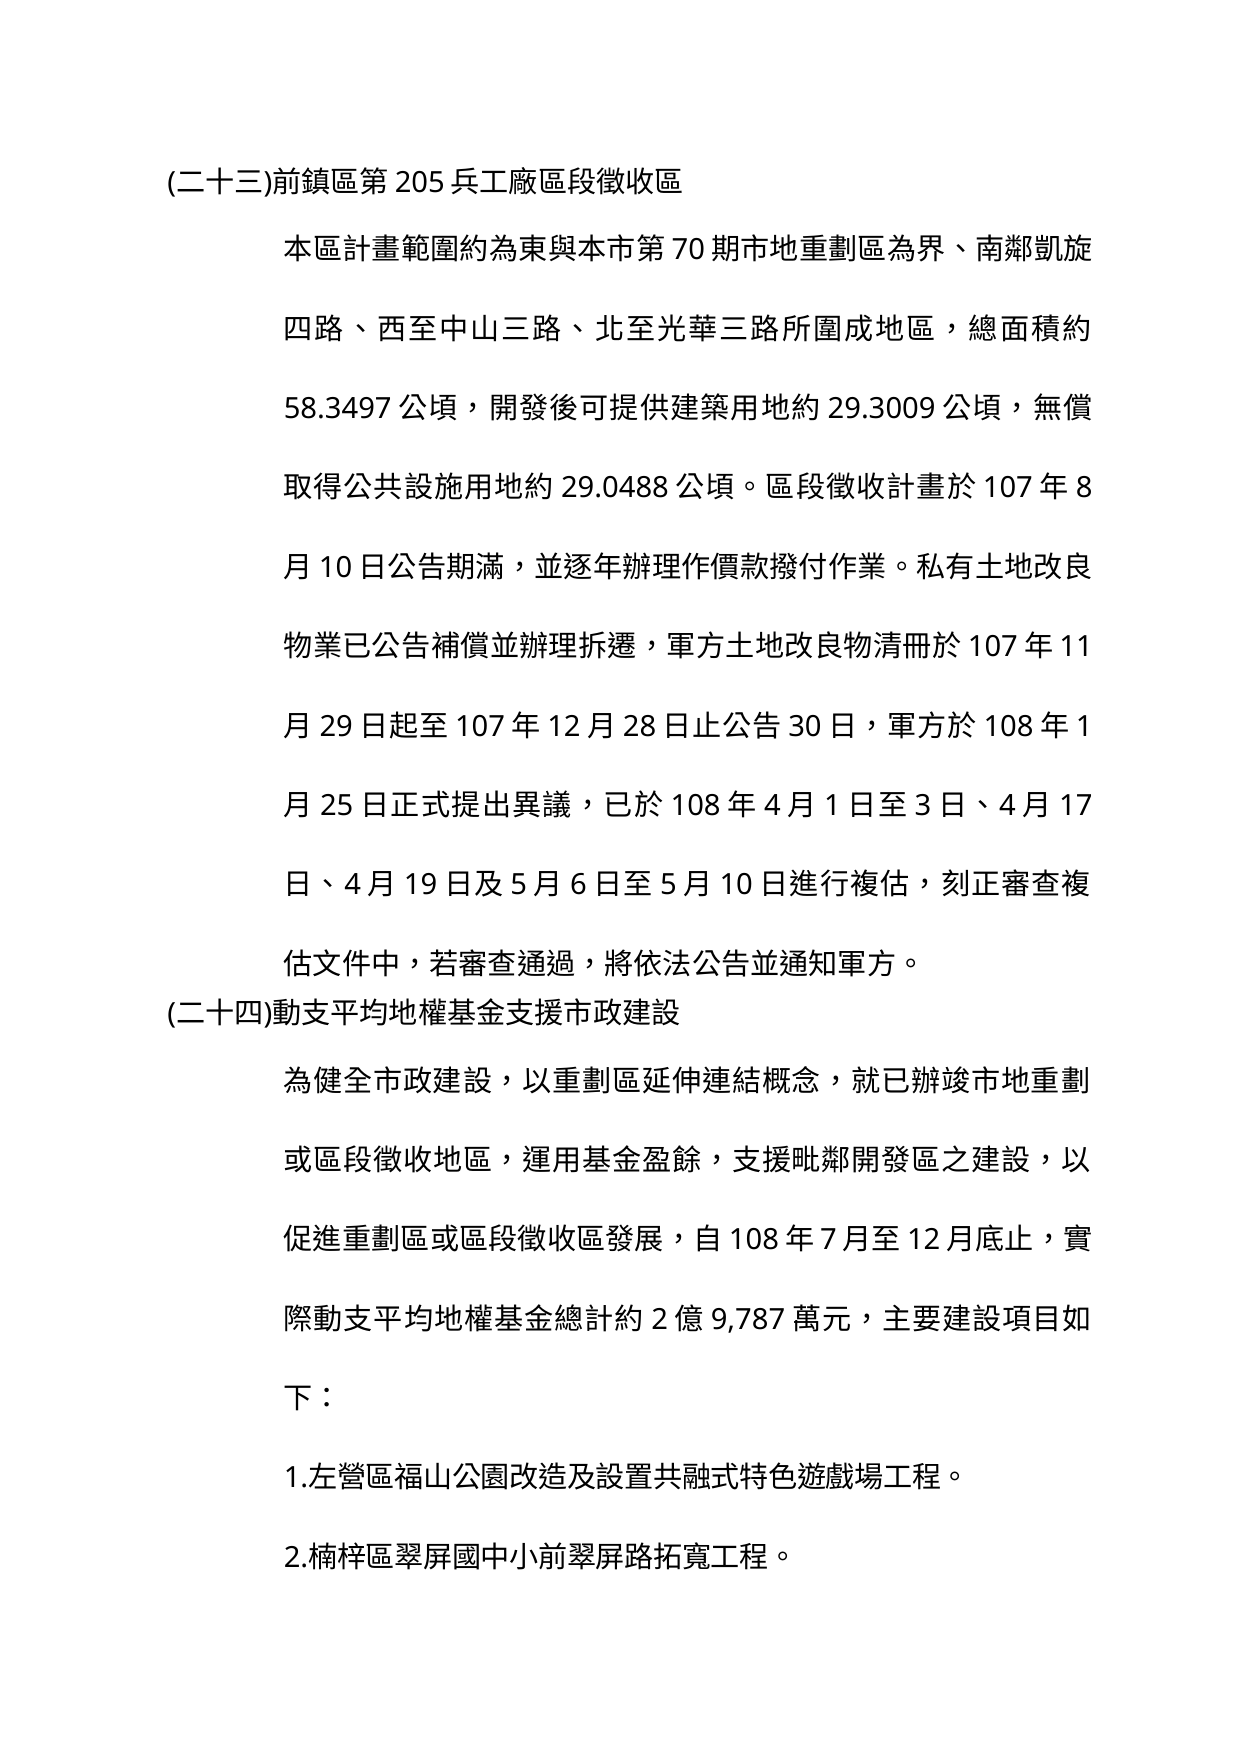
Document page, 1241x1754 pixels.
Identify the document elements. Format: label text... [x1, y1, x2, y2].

text 為健全市政建設，以重劃區延伸連結概念，就已辦竣市地重劃或區段徵收地區，運用基金盈餘，支援毗鄰開發區之建設，以促進重劃區或區段徵收區發展，自108年7月至12月底止，實際動支平均地權基金總計約2億9,787萬元，主要建設項目如下： [283, 1031, 1092, 1428]
text (二十三)前鎮區第205兵工廠區段徵收區 [148, 163, 1092, 200]
text 2.楠梓區翠屏國中小前翠屏路拓寬工程。 [283, 1508, 1092, 1587]
text 1.左營區福山公園改造及設置共融式特色遊戲場工程。 [283, 1428, 1092, 1508]
text 本區計畫範圍約為東與本市第70期市地重劃區為界、南鄰凱旋四路、西至中山三路、北至光華三路所圍成地區，總面積約58.3497公頃，開發後可提供建築用地約29.3009公頃，無償取得公共設施用地約29.0488公頃。區段徵收計畫於107年8月10日公告期滿，並逐年辦理作價款撥付作業。私有土地改良物業已公告補償並辦理拆遷，軍方土地改良物清冊於107年11月29日起至107年12月28日止公告30日，軍方於108年1月25日正式提出異議，已於108年4月1日至3日、4月17日、4月19日及5月6日至5月10日進行複估，刻正審查複估文件中，若審查通過，將依法公告並通知軍方。 [283, 200, 1092, 994]
text (二十四)動支平均地權基金支援市政建設 [148, 994, 1092, 1031]
